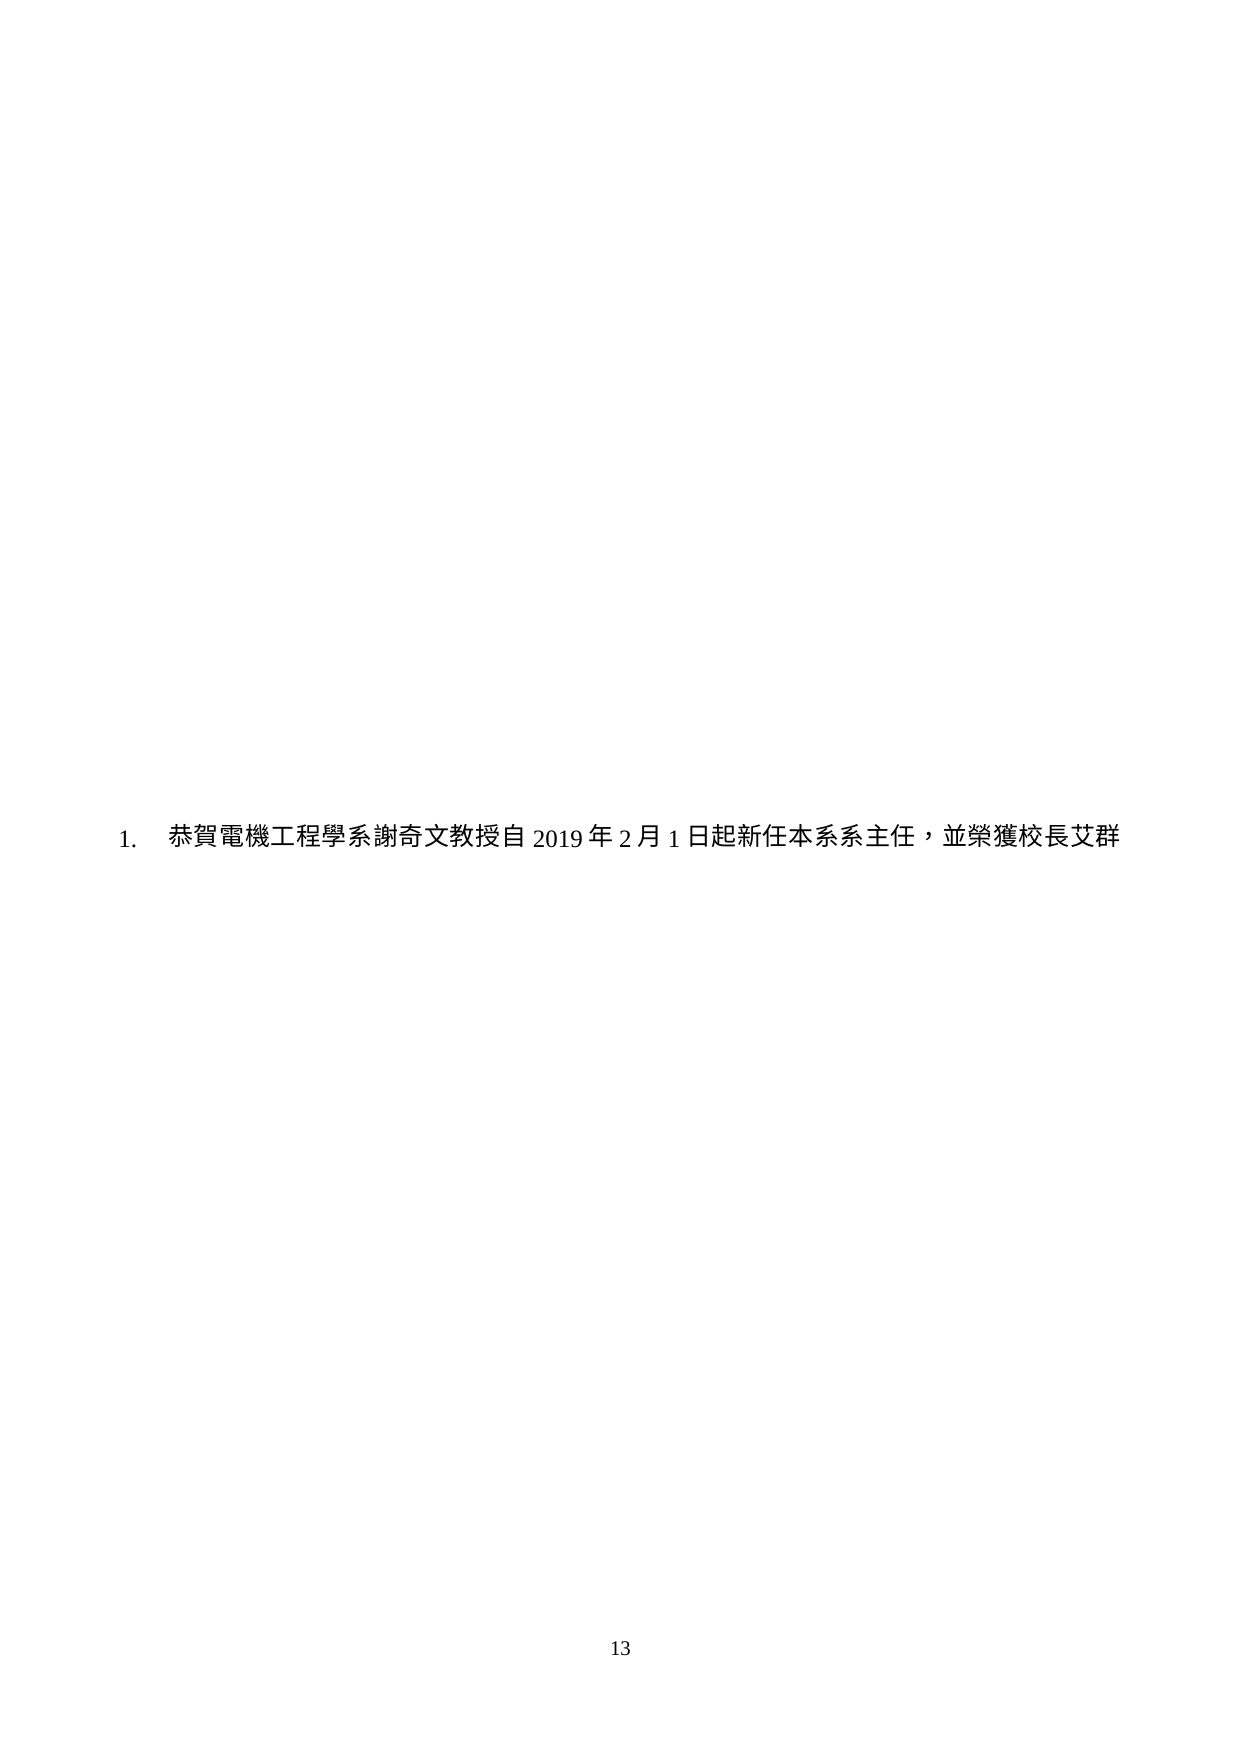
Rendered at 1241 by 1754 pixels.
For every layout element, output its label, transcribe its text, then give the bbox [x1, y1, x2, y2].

list 恭賀電機工程學系謝奇文教授自2019年2月1日起新任本系系主任，並榮獲校長艾群教授於2019年1月31日（星期四）上午9時在蘭潭校區行政中心4樓瑞穗廳公開致聘。 [118, 816, 1122, 852]
